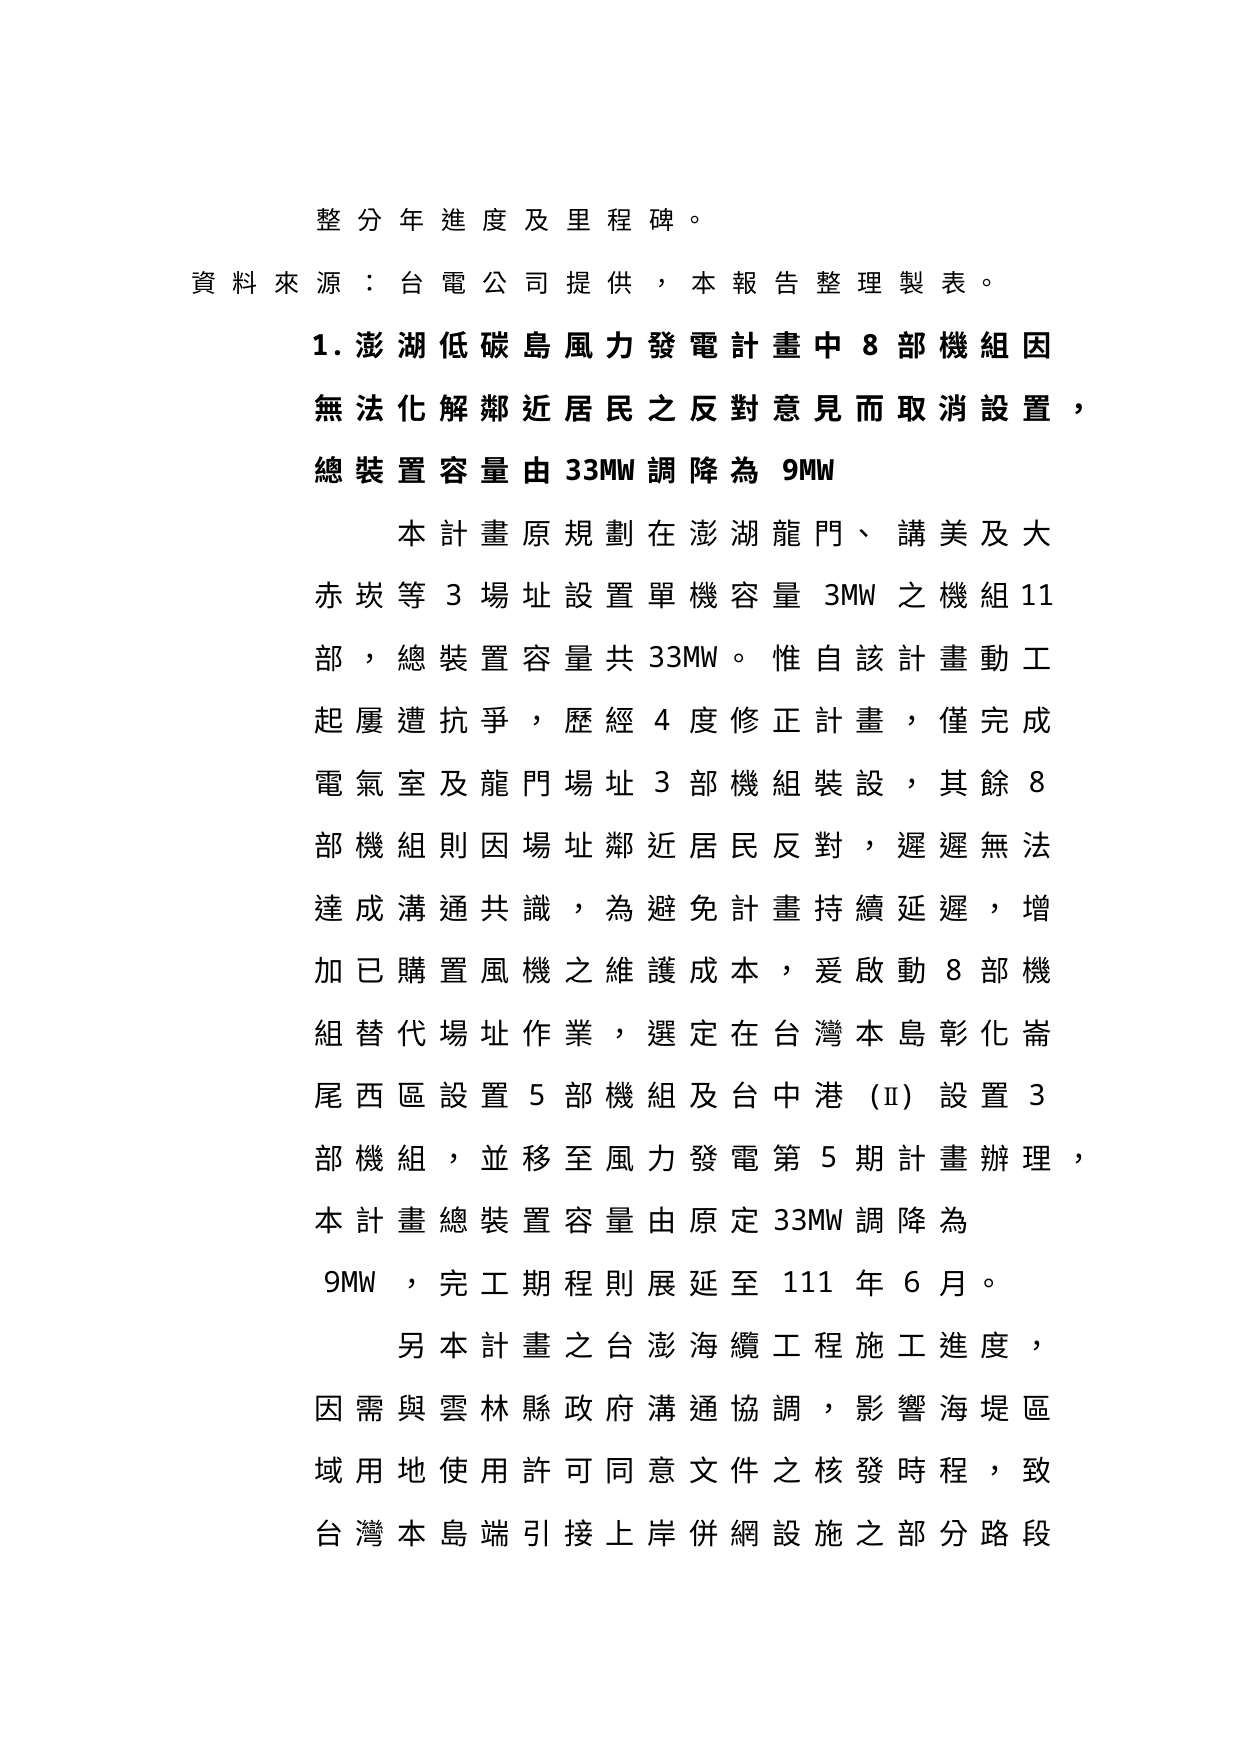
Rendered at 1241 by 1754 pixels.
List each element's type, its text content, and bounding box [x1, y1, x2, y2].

text 1.澎湖低碳島風力發電計畫中8部機組因無法化解鄰近居民之反對意見而取消設置，總裝置容量由33MW調降為9MW [271, 302, 1058, 490]
text 資料來源：台電公司提供，本報告整理製表。 [156, 240, 1058, 302]
text 另本計畫之台澎海纜工程施工進度，因需與雲林縣政府溝通協調，影響海堤區域用地使用許可同意文件之核發時程，致台灣本島端引接上岸併網設施之部分路段 [301, 1302, 1058, 1552]
text 本計畫原規劃在澎湖龍門、講美及大赤崁等3場址設置單機容量3MW之機組11部，總裝置容量共33MW。惟自該計畫動工起屢遭抗爭，歷經4度修正計畫，僅完成電氣室及龍門場址3部機組裝設，其餘8部機組則因場址鄰近居民反對，遲遲無法達成溝通共識，為避免計畫持續延遲，增加已購置風機之維護成本，爰啟動8部機組替代場址作業，選定在台灣本島彰化崙尾西區設置5部機組及台中港(Ⅱ)設置3部機組，並移至風力發電第5期計畫辦理，本計畫總裝置容量由原定33MW調降為9MW，完工期程則展延至111年6月。 [301, 490, 1058, 1302]
text 整分年進度及里程碑。 [155, 177, 1058, 240]
